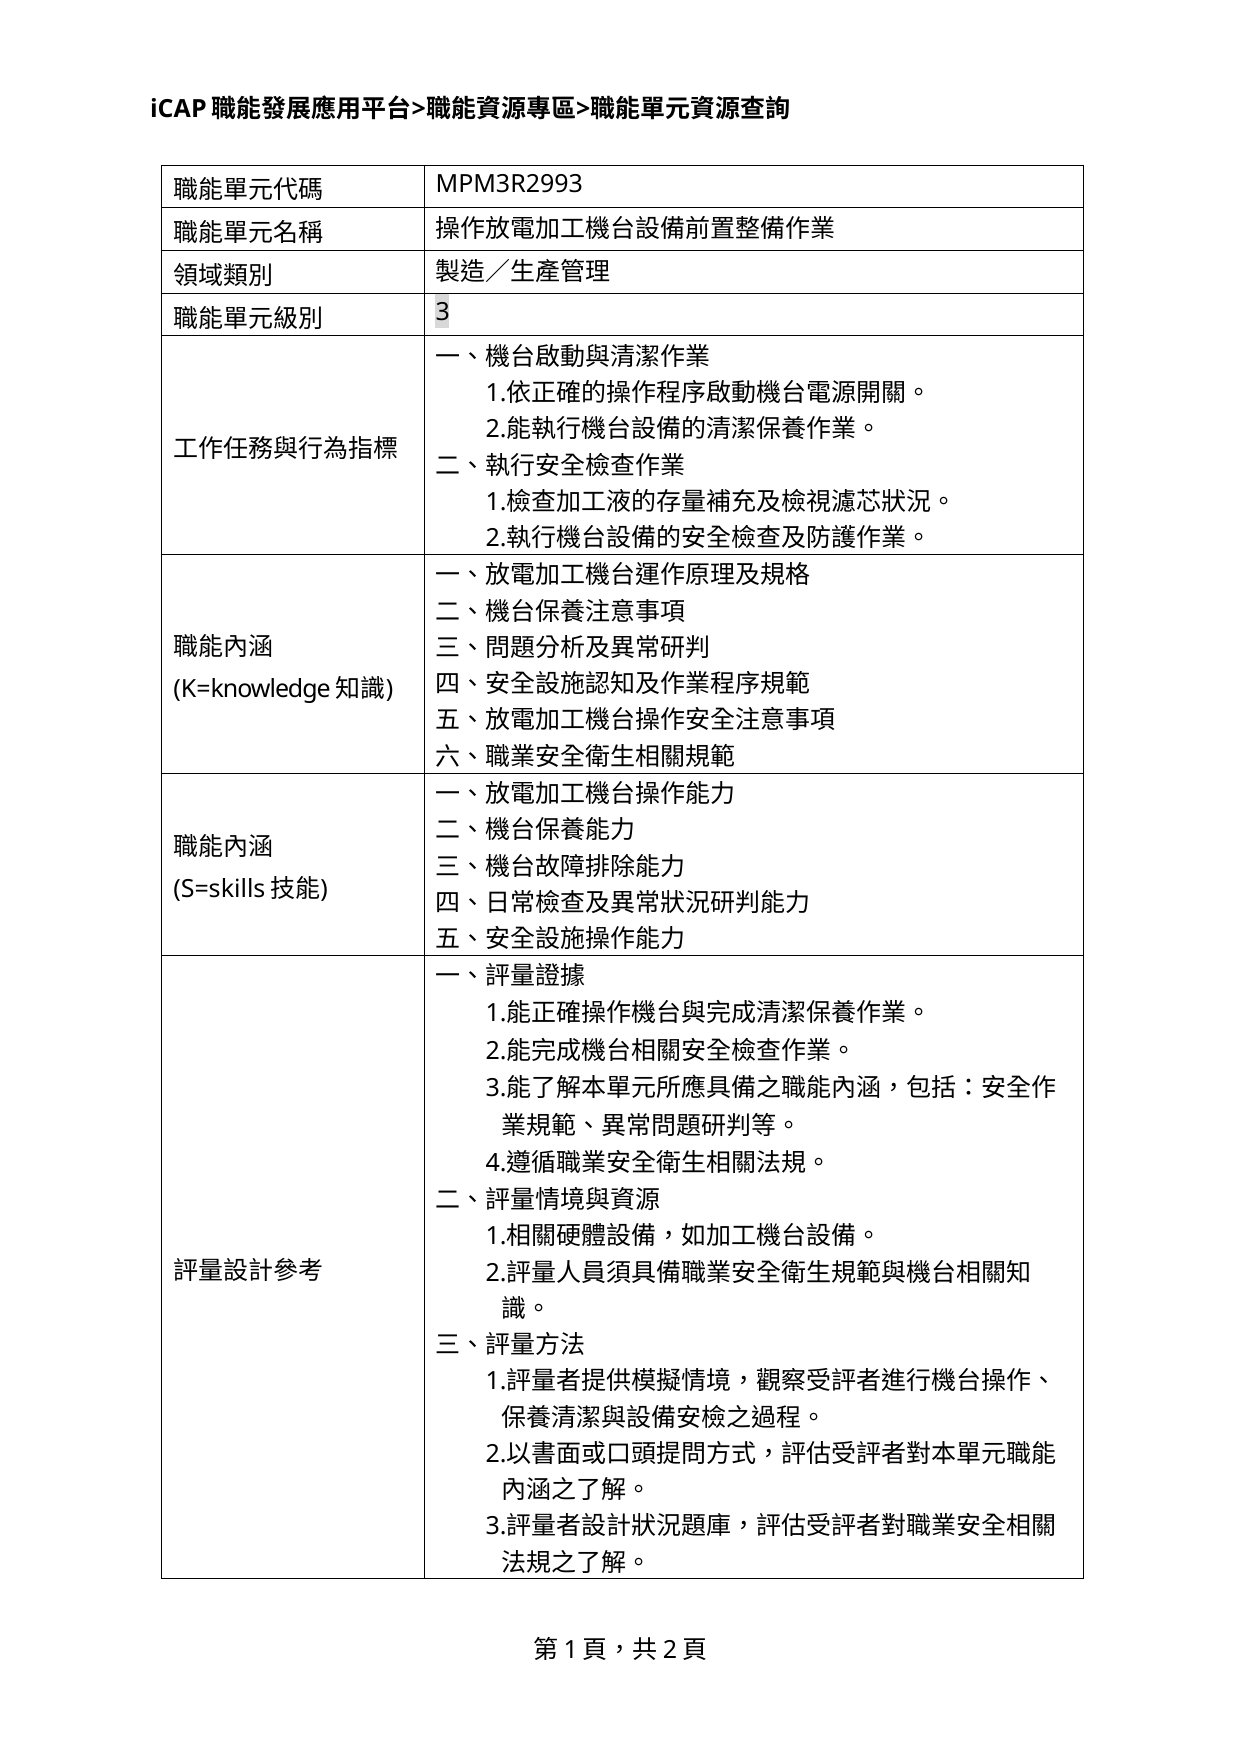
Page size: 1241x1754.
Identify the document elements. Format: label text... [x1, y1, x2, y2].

table_cell 職能單元名稱 [162, 208, 424, 250]
table_cell 製造／生產管理 [425, 251, 1083, 293]
table_header 職能單元代碼 [162, 166, 424, 207]
table_cell 3 [425, 294, 1083, 335]
table_cell 評量證據 能正確操作機台與完成清潔保養作業。 能完成機台相關安全檢查作業。 能了解本單元所應具備之職能內涵，包括：安全作 業規範、異常問題研判等。 遵循職業安全衛生相關法規。 評量情境與資源 相關硬體設備，如加工機台設備。 評量人員須具備職業安全衛生規範與機台相關知 識。 評量方法 評量者提供模擬情境，觀察受評者進行機台操作、 保養清潔與設備安檢之過程。 以書面或口頭提問方式，評估受評者對本單元職能 內涵之了解。 評量者設計狀況題庫，評估受評者對職業安全相關 法規之了解。 [425, 956, 1083, 1578]
table_cell 領域類別 [162, 251, 424, 293]
table_cell 評量設計參考 [162, 956, 424, 1578]
table_cell 職能內涵 (S=skills技能) [162, 774, 424, 955]
table_cell 職能內涵 (K=knowledge知識) [162, 555, 424, 772]
table_header MPM3R2993 [425, 166, 1083, 207]
table_cell 機台啟動與清潔作業 依正確的操作程序啟動機台電源開關。 能執行機台設備的清潔保養作業。 執行安全檢查作業 檢查加工液的存量補充及檢視濾芯狀況。 執行機台設備的安全檢查及防護作業。 [425, 336, 1083, 554]
table_cell 放電加工機台運作原理及規格 機台保養注意事項 問題分析及異常研判 安全設施認知及作業程序規範 放電加工機台操作安全注意事項 職業安全衛生相關規範 [425, 555, 1083, 772]
table_cell 放電加工機台操作能力 機台保養能力 機台故障排除能力 日常檢查及異常狀況研判能力 安全設施操作能力 [425, 774, 1083, 955]
table_cell 職能單元級別 [162, 294, 424, 335]
table_cell 操作放電加工機台設備前置整備作業 [425, 208, 1083, 250]
table_cell 工作任務與行為指標 [162, 336, 424, 554]
